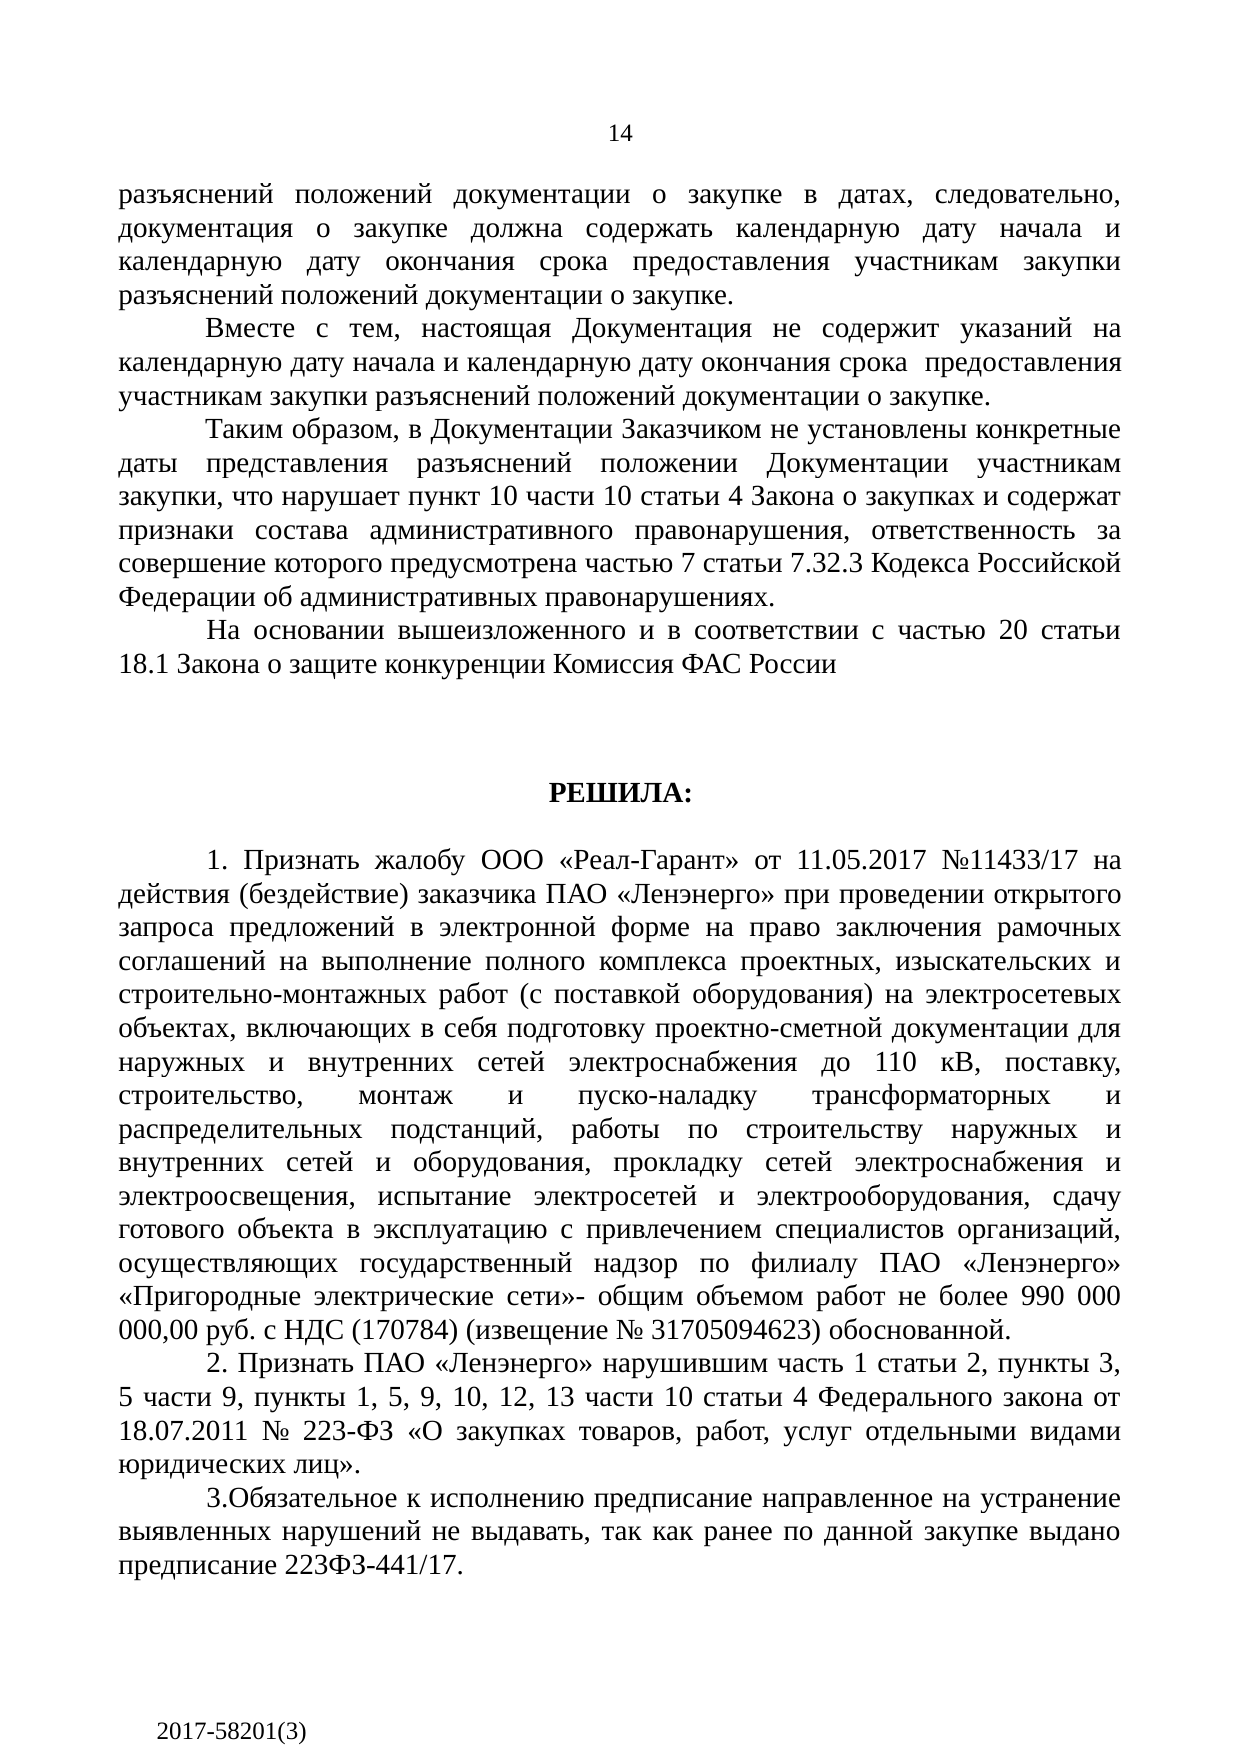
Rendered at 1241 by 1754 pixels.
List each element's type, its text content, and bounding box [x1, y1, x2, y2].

text 3.Обязательное к исполнению предписание направленное на устранение выявленных нарушений не выдавать, так как ранее по данной закупке выдано предписание 223ФЗ-441/17. [118, 1480, 1122, 1580]
text Таким образом, в Документации Заказчиком не установлены конкретные даты представления разъяснений положении Документации участникам закупки, что нарушает пункт 10 части 10 статьи 4 Закона о закупках и содержат признаки состава административного правонарушения, ответственность за совершение которого предусмотрена частью 7 статьи 7.32.3 Кодекса Российской Федерации об административных правонарушениях. [118, 411, 1122, 612]
text 1. Признать жалобу ООО «Реал-Гарант» от 11.05.2017 №11433/17 на действия (бездействие) заказчика ПАО «Ленэнерго» при проведении открытого запроса предложений в электронной форме на право заключения рамочных соглашений на выполнение полного комплекса проектных, изыскательских и строительно-монтажных работ (с поставкой оборудования) на электросетевых объектах, включающих в себя подготовку проектно-сметной документации для наружных и внутренних сетей электроснабжения до 110 кВ, поставку, строительство, монтаж и пуско-наладку трансформаторных и распределительных подстанций, работы по строительству наружных и внутренних сетей и оборудования, прокладку сетей электроснабжения и электроосвещения, испытание электросетей и электрооборудования, сдачу готового объекта в эксплуатацию с привлечением специалистов организаций, осуществляющих государственный надзор по филиалу ПАО «Ленэнерго» «Пригородные электрические сети»- общим объемом работ не более 990 000 000,00 руб. с НДС (170784) (извещение № 31705094623) обоснованной. [118, 842, 1122, 1346]
text Вместе с тем, настоящая Документация не содержит указаний на календарную дату начала и календарную дату окончания срока предоставления участникам закупки разъяснений положений документации о закупке. [118, 311, 1122, 411]
text РЕШИЛА: [118, 775, 1122, 809]
text На основании вышеизложенного и в соответствии с частью 20 статьи 18.1 Закона о защите конкуренции Комиссия ФАС России [118, 612, 1122, 679]
text разъяснений положений документации о закупке в датах, следовательно, документация о закупке должна содержать календарную дату начала и календарную дату окончания срока предоставления участникам закупки разъяснений положений документации о закупке. [118, 176, 1122, 311]
text 2. Признать ПАО «Ленэнерго» нарушившим часть 1 статьи 2, пункты 3, 5 части 9, пункты 1, 5, 9, 10, 12, 13 части 10 статьи 4 Федерального закона от 18.07.2011 № 223-ФЗ «О закупках товаров, работ, услуг отдельными видами юридических лиц». [118, 1346, 1122, 1480]
